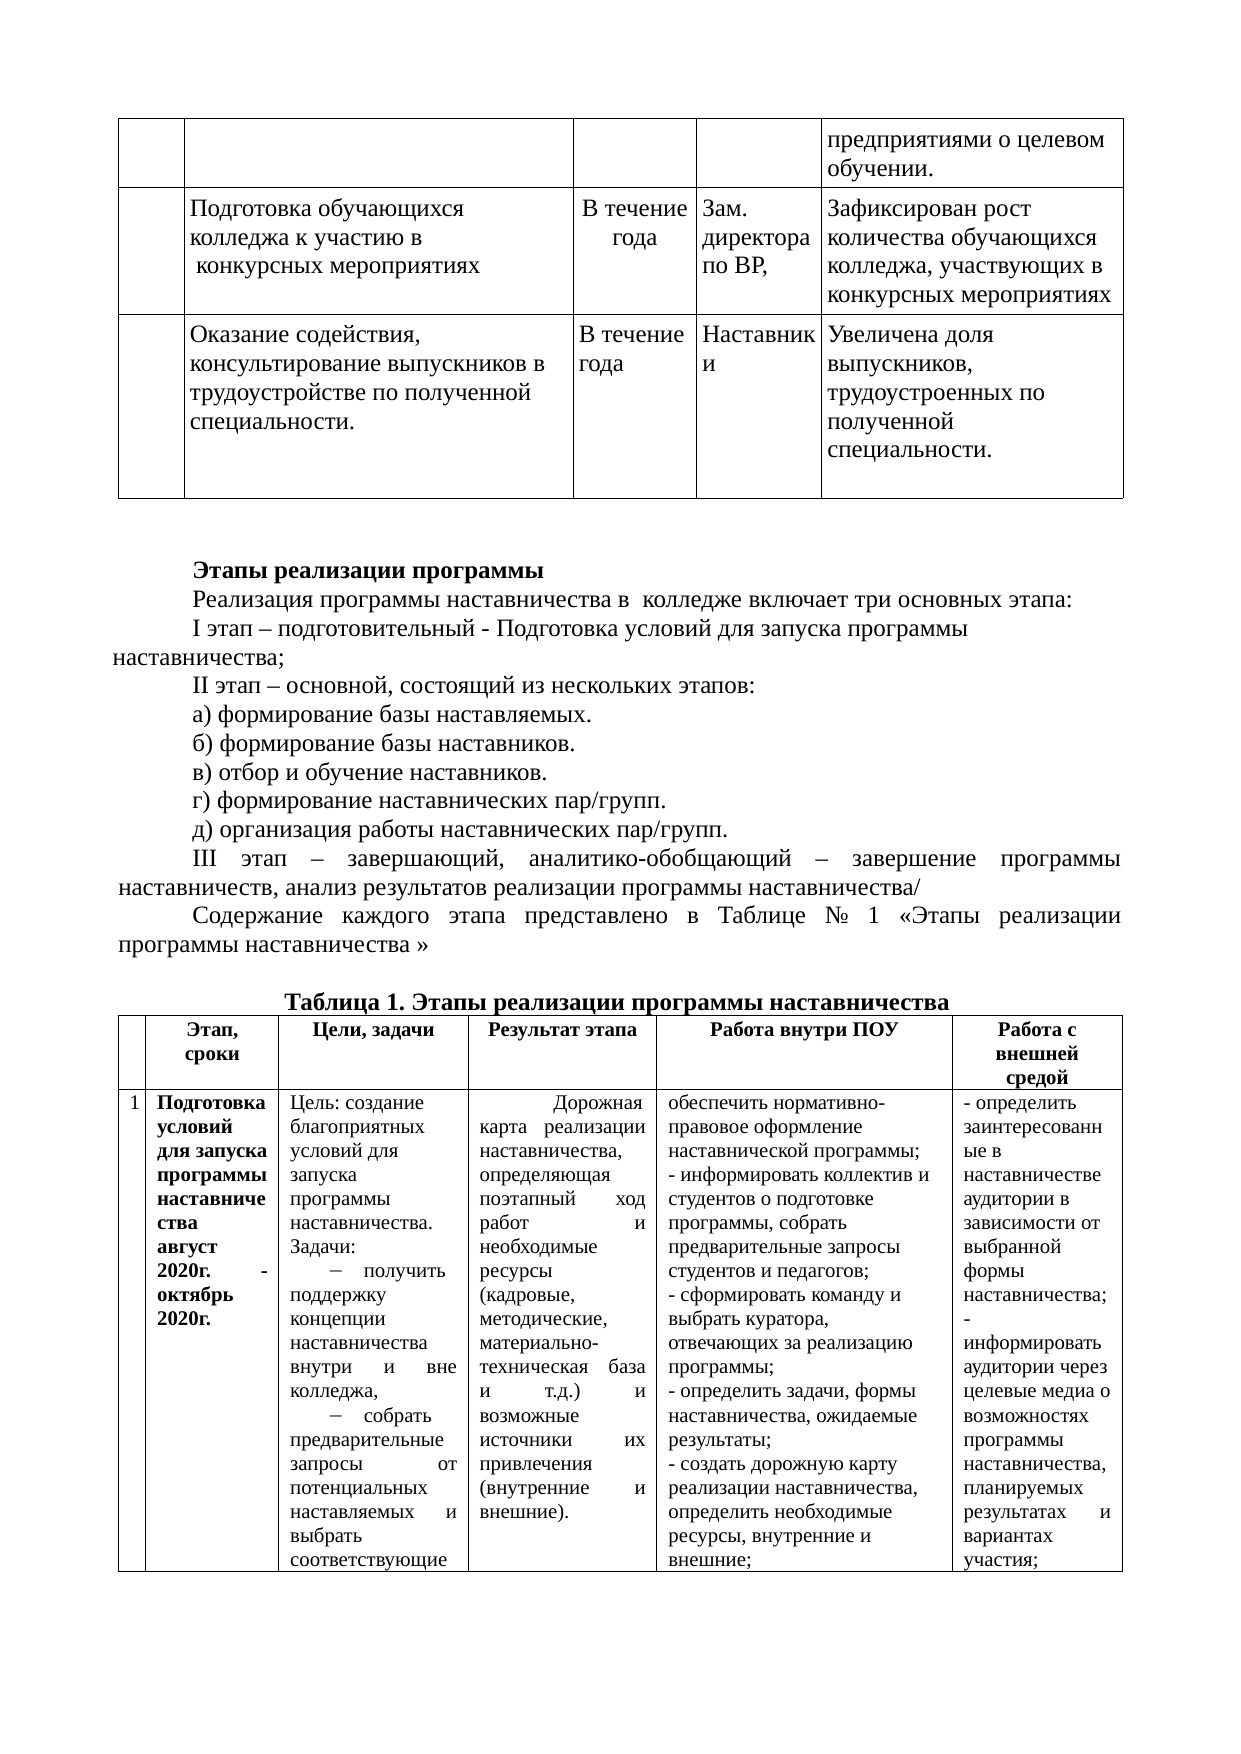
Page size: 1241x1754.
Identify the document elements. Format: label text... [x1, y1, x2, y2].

text г) формирование наставнических пар/групп. [118, 785, 1122, 814]
table_cell - определить заинтересованные в наставничестве аудитории в зависимости от выбранной формы наставничества; - информировать аудитории через целевые медиа о возможностях программы наставничества, планируемых результатах и вариантах участия; [953, 1090, 1122, 1571]
table_cell Оказание содействия, консультирование выпускников в трудоустройстве по полученной специальности. [185, 315, 573, 498]
text Таблица 1. Этапы реализации программы наставничества [118, 987, 1122, 1015]
table_cell Цель: создание благоприятных условий для запуска программы наставничества. Задачи: получить поддержку концепции наставничества внутри и вне колледжа, собрать предварительные запросы от потенциальных наставляемых и выбрать соответствующие [279, 1090, 468, 1571]
table_cell 1 [119, 1090, 145, 1571]
table_header Цели, задачи [279, 1016, 468, 1089]
text Этапы реализации программы [118, 555, 1122, 584]
text д) организация работы наставнических пар/групп. [118, 814, 1122, 843]
text Реализация программы наставничества в колледже включает три основных этапа: [118, 584, 1122, 613]
table_cell [119, 188, 184, 314]
table_header Этап, сроки [146, 1016, 278, 1089]
table_header Работа внутри ПОУ [657, 1016, 952, 1089]
table_cell [697, 119, 821, 187]
text б) формирование базы наставников. [118, 728, 1122, 757]
table_header Результат этапа [469, 1016, 656, 1089]
table_cell предприятиями о целевом обучении. [822, 119, 1123, 187]
table_cell [185, 119, 573, 187]
table_cell обеспечить нормативно-правовое оформление наставнической программы; - информировать коллектив и студентов о подготовке программы, собрать предварительные запросы студентов и педагогов; - сформировать команду и выбрать куратора, отвечающих за реализацию программы; - определить задачи, формы наставничества, ожидаемые результаты; - создать дорожную карту реализации наставничества, определить необходимые ресурсы, внутренние и внешние; [657, 1090, 952, 1571]
table_cell Зам. директора по ВР, [697, 188, 821, 314]
text в) отбор и обучение наставников. [118, 757, 1122, 785]
text Содержание каждого этапа представлено в Таблице № 1 «Этапы реализации программы наставничества » [118, 900, 1122, 958]
table_cell [119, 119, 184, 187]
table_cell Зафиксирован рост количества обучающихся колледжа, участвующих в конкурсных мероприятиях [822, 188, 1123, 314]
table_cell [574, 119, 696, 187]
table_header Работа с внешней средой [953, 1016, 1122, 1089]
text III этап – завершающий, аналитико-обобщающий – завершение программы наставничеств, анализ результатов реализации программы наставничества/ [118, 843, 1122, 900]
text I этап – подготовительный - Подготовка условий для запуска программы наставничества; [112, 613, 1122, 670]
table_cell Наставники [697, 315, 821, 498]
table_cell [119, 315, 184, 498]
text II этап – основной, состоящий из нескольких этапов: [112, 670, 1122, 699]
text а) формирование базы наставляемых. [118, 699, 1122, 728]
table_cell В течение года [574, 188, 696, 314]
table_cell Подготовка обучающихся колледжа к участию в конкурсных мероприятиях [185, 188, 573, 314]
table_header [119, 1016, 145, 1089]
table_cell Подготовка условий для запуска программы наставничества август 2020г. - октябрь 2020г. [146, 1090, 278, 1571]
table_cell Дорожная карта реализации наставничества, определяющая поэтапный ход работ и необходимые ресурсы (кадровые, методические, материально-техническая база и т.д.) и возможные источники их привлечения (внутренние и внешние). [469, 1090, 656, 1571]
table_cell В течение года [574, 315, 696, 498]
table_cell Увеличена доля выпускников, трудоустроенных по полученной специальности. [822, 315, 1123, 498]
